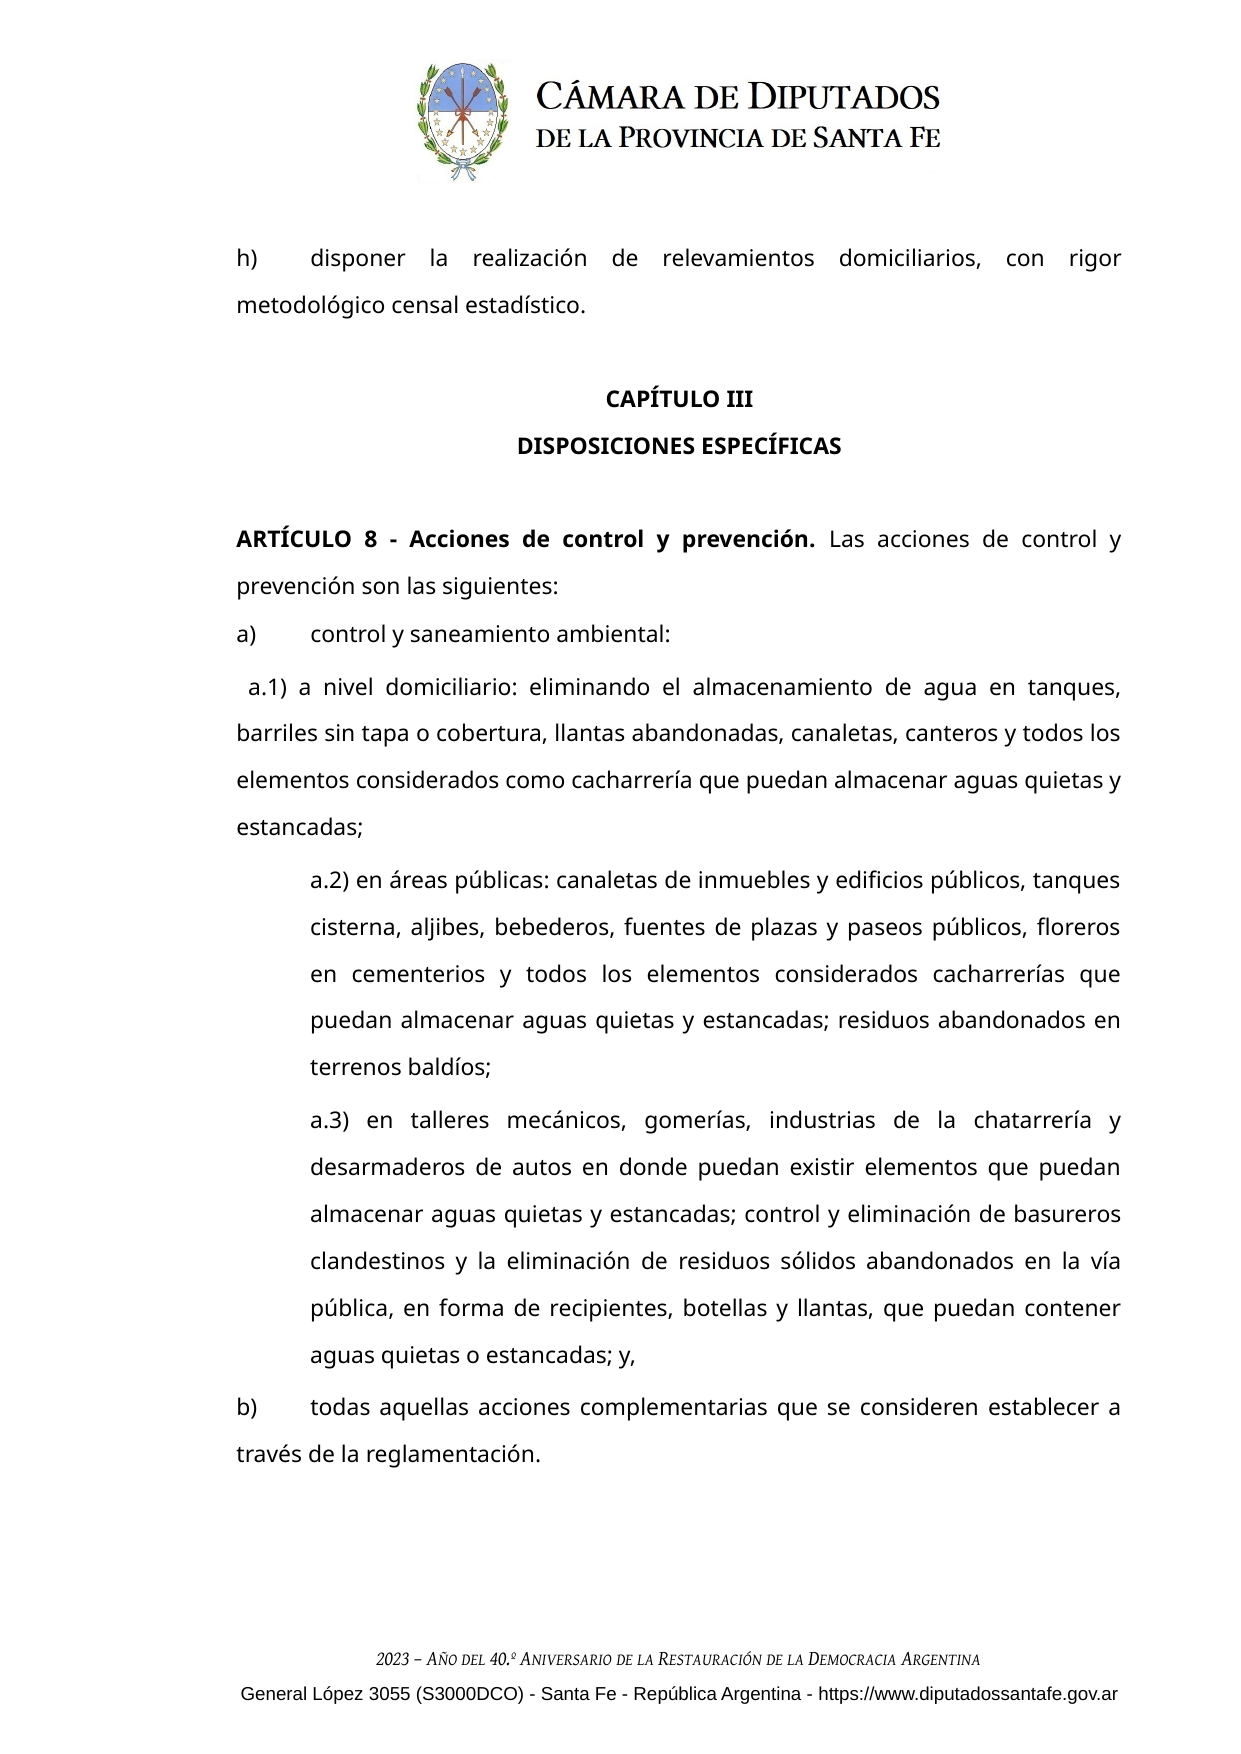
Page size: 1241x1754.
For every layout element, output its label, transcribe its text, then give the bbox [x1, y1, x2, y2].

list a.1) a nivel domiciliario: eliminando el almacenamiento de agua en tanques, barriles sin tapa o cobertura, llantas abandonadas, canaletas, canteros y todos los elementos considerados como cacharrería que puedan almacenar aguas quietas y estancadas; [236, 670, 1122, 842]
list disponer la realización de relevamientos domiciliarios, con rigor metodológico censal estadístico. [236, 242, 1122, 320]
list control y saneamiento ambiental: [236, 618, 1122, 649]
picture [413, 59, 945, 183]
list todas aquellas acciones complementarias que se consideren establecer a través de la reglamentación. [236, 1391, 1122, 1469]
list a.3) en talleres mecánicos, gomerías, industrias de la chatarrería y desarmaderos de autos en donde puedan existir elementos que puedan almacenar aguas quietas y estancadas; control y eliminación de basureros clandestinos y la eliminación de residuos sólidos abandonados en la vía pública, en forma de recipientes, botellas y llantas, que puedan contener aguas quietas o estancadas; y, [281, 1104, 1122, 1370]
text CAPÍTULO III [236, 383, 1122, 414]
text DISPOSICIONES ESPECÍFICAS [236, 430, 1122, 461]
list a.2) en áreas públicas: canaletas de inmuebles y edificios públicos, tanques cisterna, aljibes, bebederos, fuentes de plazas y paseos públicos, floreros en cementerios y todos los elementos considerados cacharrerías que puedan almacenar aguas quietas y estancadas; residuos abandonados en terrenos baldíos; [281, 864, 1122, 1083]
text ARTÍCULO 8 - Acciones de control y prevención. Las acciones de control y prevención son las siguientes: [236, 523, 1122, 602]
